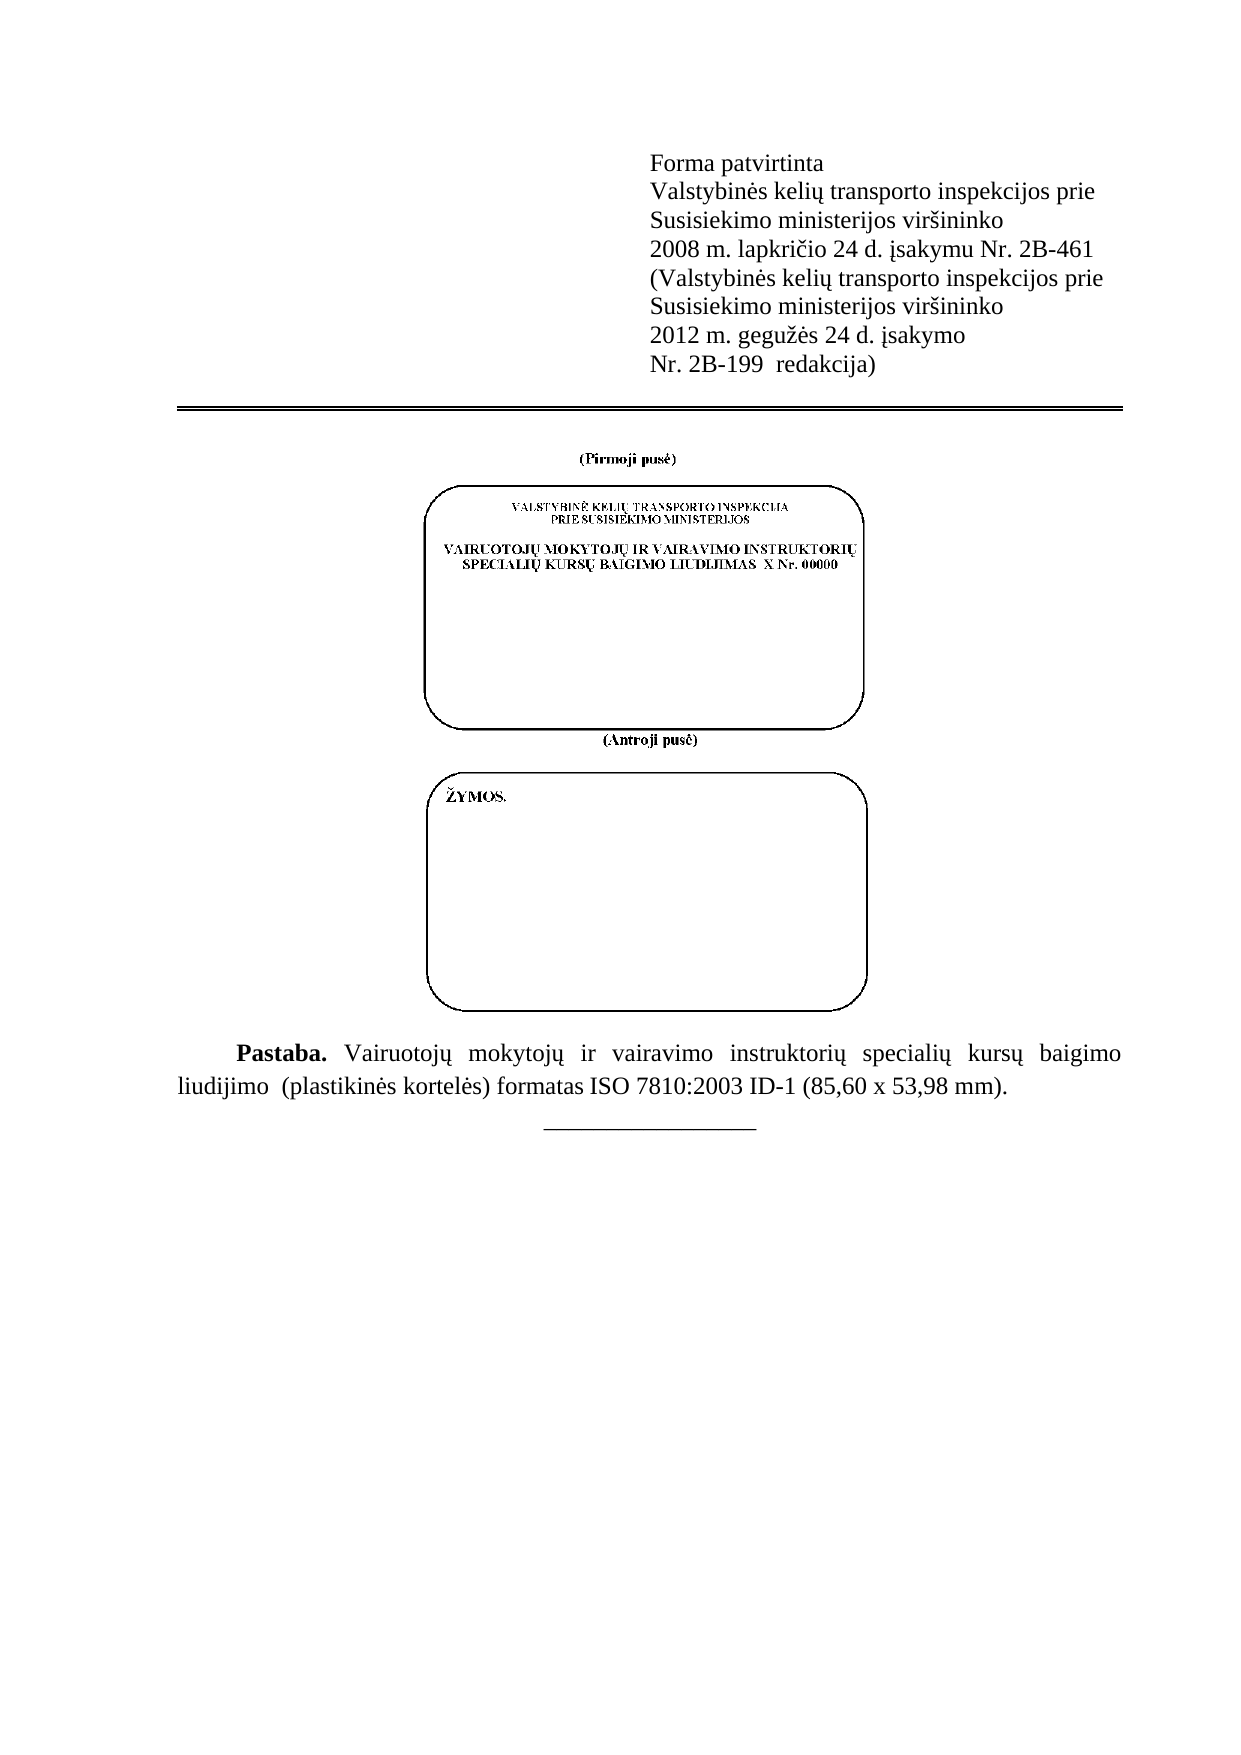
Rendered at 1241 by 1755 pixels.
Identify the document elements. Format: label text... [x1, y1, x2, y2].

text Susisiekimo ministerijos viršininko [649, 205, 1122, 234]
text Forma patvirtinta [649, 148, 1122, 176]
text Nr. 2B-199 redakcija) [649, 349, 1122, 378]
text 2008 m. lapkričio 24 d. įsakymu Nr. 2B-461 (Valstybinės kelių transporto inspekcijos prie [649, 234, 1122, 291]
text Pastaba. Vairuotojų mokytojų ir vairavimo instruktorių specialių kursų baigimo liudijimo (plastikinės kortelės) formatas ISO 7810:2003 ID-1 (85,60 x 53,98 mm). [177, 1038, 1122, 1099]
text Susisiekimo ministerijos viršininko [649, 291, 1122, 320]
text _________________ [177, 1104, 1122, 1132]
text Valstybinės kelių transporto inspekcijos prie [649, 176, 1122, 205]
text 2012 m. gegužės 24 d. įsakymo [649, 320, 1122, 349]
